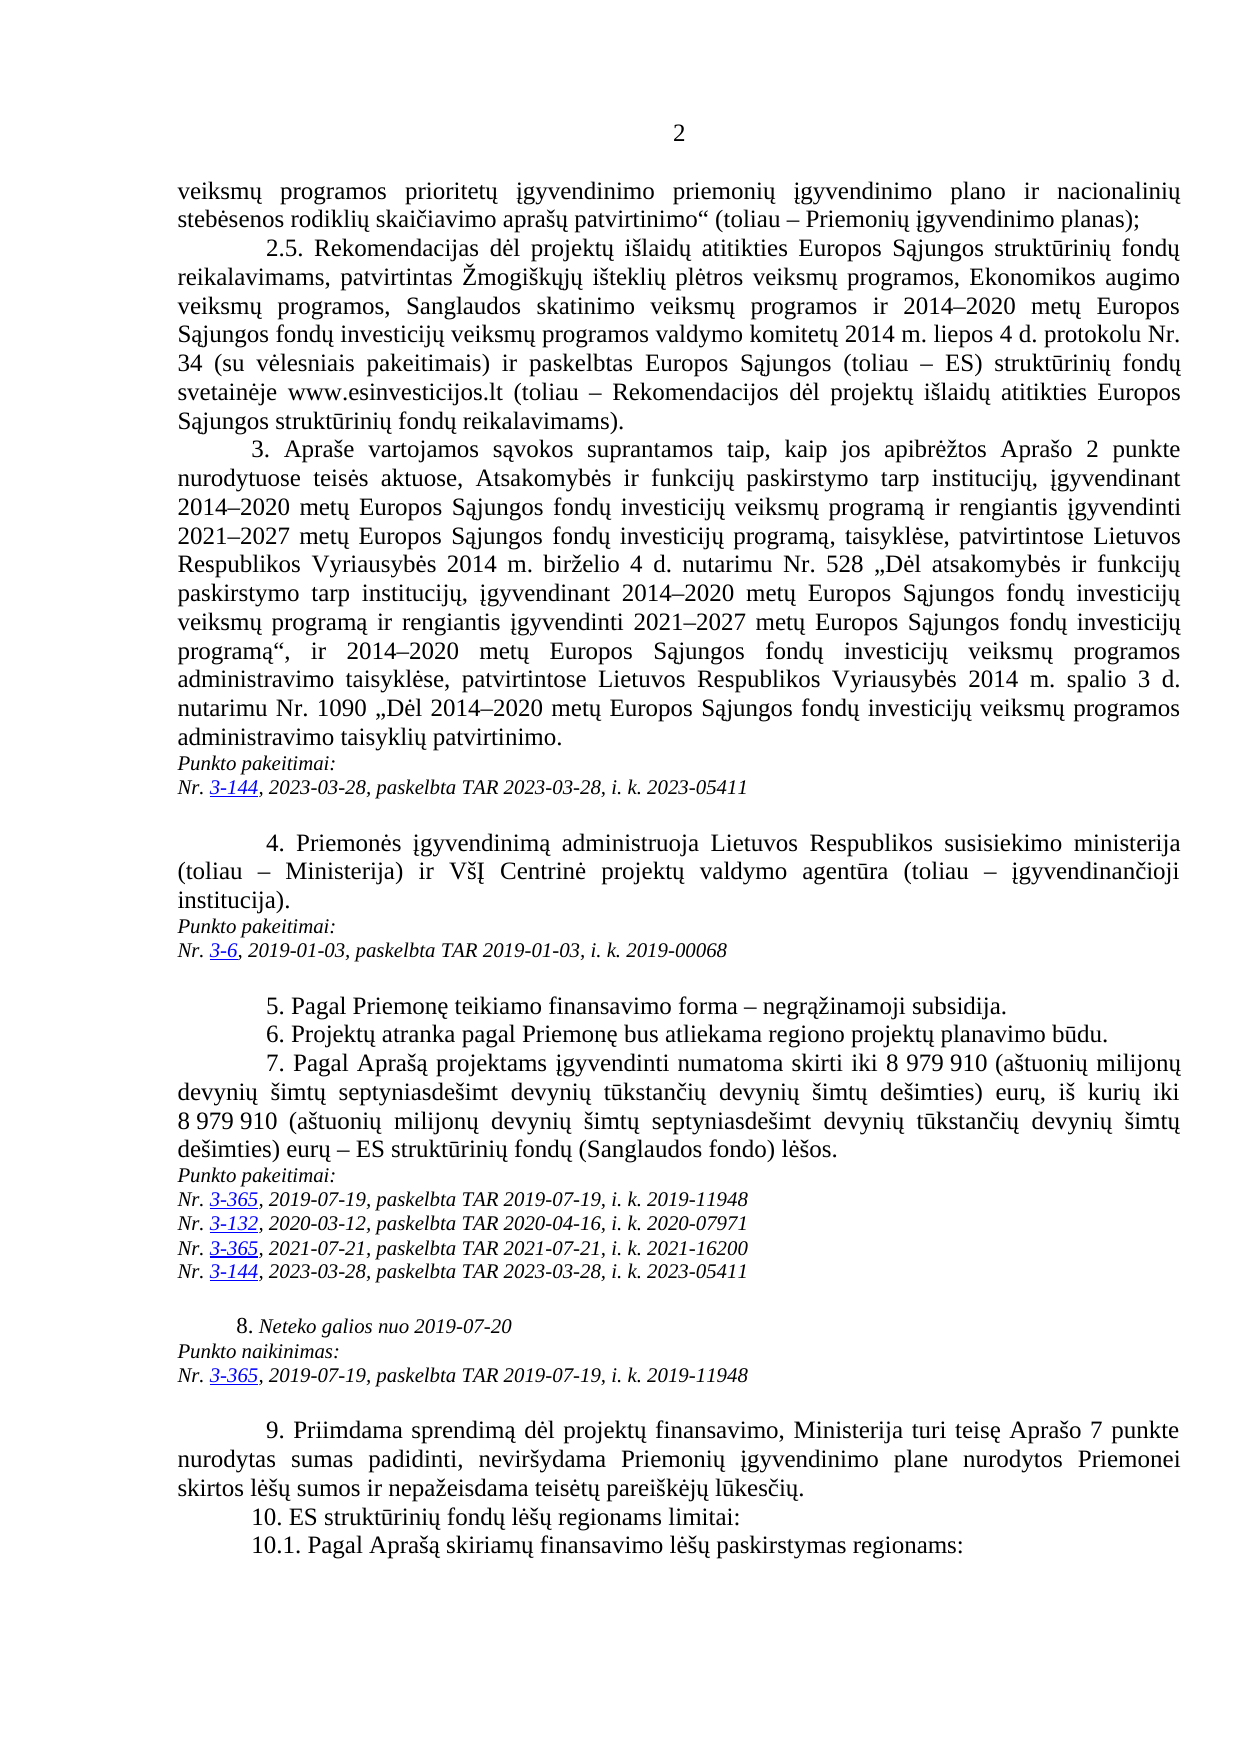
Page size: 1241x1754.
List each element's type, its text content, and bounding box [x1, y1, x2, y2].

text Nr. 3-365, 2019-07-19, paskelbta TAR 2019-07-19, i. k. 2019-11948 [177, 1363, 1181, 1387]
text Nr. 3-132, 2020-03-12, paskelbta TAR 2020-04-16, i. k. 2020-07971 [177, 1211, 1181, 1235]
text 5. Pagal Priemonę teikiamo finansavimo forma – negrąžinamoji subsidija. [177, 991, 1181, 1019]
text Nr. 3-365, 2021-07-21, paskelbta TAR 2021-07-21, i. k. 2021-16200 [177, 1235, 1181, 1259]
text Punkto naikinimas: [177, 1339, 1181, 1363]
text 2.5. Rekomendacijas dėl projektų išlaidų atitikties Europos Sąjungos struktūrinių fondų reikalavimams, patvirtintas Žmogiškųjų išteklių plėtros veiksmų programos, Ekonomikos augimo veiksmų programos, Sanglaudos skatinimo veiksmų programos ir 2014–2020 metų Europos Sąjungos fondų investicijų veiksmų programos valdymo komitetų 2014 m. liepos 4 d. protokolu Nr. 34 (su vėlesniais pakeitimais) ir paskelbtas Europos Sąjungos (toliau – ES) struktūrinių fondų svetainėje www.esinvesticijos.lt (toliau – Rekomendacijos dėl projektų išlaidų atitikties Europos Sąjungos struktūrinių fondų reikalavimams). [177, 233, 1181, 434]
text 10.1. Pagal Aprašą skiriamų finansavimo lėšų paskirstymas regionams: [177, 1531, 1181, 1559]
text 3. Apraše vartojamos sąvokos suprantamos taip, kaip jos apibrėžtos Aprašo 2 punkte nurodytuose teisės aktuose, Atsakomybės ir funkcijų paskirstymo tarp institucijų, įgyvendinant 2014–2020 metų Europos Sąjungos fondų investicijų veiksmų programą ir rengiantis įgyvendinti 2021–2027 metų Europos Sąjungos fondų investicijų programą, taisyklėse, patvirtintose Lietuvos Respublikos Vyriausybės 2014 m. birželio 4 d. nutarimu Nr. 528 „Dėl atsakomybės ir funkcijų paskirstymo tarp institucijų, įgyvendinant 2014–2020 metų Europos Sąjungos fondų investicijų veiksmų programą ir rengiantis įgyvendinti 2021–2027 metų Europos Sąjungos fondų investicijų programą“, ir 2014–2020 metų Europos Sąjungos fondų investicijų veiksmų programos administravimo taisyklėse, patvirtintose Lietuvos Respublikos Vyriausybės 2014 m. spalio 3 d. nutarimu Nr. 1090 „Dėl 2014–2020 metų Europos Sąjungos fondų investicijų veiksmų programos administravimo taisyklių patvirtinimo. [177, 434, 1181, 751]
text veiksmų programos prioritetų įgyvendinimo priemonių įgyvendinimo plano ir nacionalinių stebėsenos rodiklių skaičiavimo aprašų patvirtinimo“ (toliau – Priemonių įgyvendinimo planas); [177, 176, 1181, 233]
text Nr. 3-6, 2019-01-03, paskelbta TAR 2019-01-03, i. k. 2019-00068 [177, 938, 1181, 962]
text 10. ES struktūrinių fondų lėšų regionams limitai: [177, 1502, 1181, 1531]
text Nr. 3-144, 2023-03-28, paskelbta TAR 2023-03-28, i. k. 2023-05411 [177, 775, 1181, 799]
text Nr. 3-365, 2019-07-19, paskelbta TAR 2019-07-19, i. k. 2019-11948 [177, 1187, 1181, 1211]
text Punkto pakeitimai: [177, 1163, 1181, 1187]
text 6. Projektų atranka pagal Priemonę bus atliekama regiono projektų planavimo būdu. [177, 1019, 1181, 1048]
text Punkto pakeitimai: [177, 914, 1181, 938]
text 4. Priemonės įgyvendinimą administruoja Lietuvos Respublikos susisiekimo ministerija (toliau – Ministerija) ir VšĮ Centrinė projektų valdymo agentūra (toliau – įgyvendinančioji institucija). [177, 828, 1181, 914]
text 7. Pagal Aprašą projektams įgyvendinti numatoma skirti iki 8 979 910 (aštuonių milijonų devynių šimtų septyniasdešimt devynių tūkstančių devynių šimtų dešimties) eurų, iš kurių iki 8 979 910 (aštuonių milijonų devynių šimtų septyniasdešimt devynių tūkstančių devynių šimtų dešimties) eurų – ES struktūrinių fondų (Sanglaudos fondo) lėšos. [177, 1048, 1181, 1163]
text Punkto pakeitimai: [177, 751, 1181, 775]
text 9. Priimdama sprendimą dėl projektų finansavimo, Ministerija turi teisę Aprašo 7 punkte nurodytas sumas padidinti, neviršydama Priemonių įgyvendinimo plane nurodytos Priemonei skirtos lėšų sumos ir nepažeisdama teisėtų pareiškėjų lūkesčių. [177, 1416, 1181, 1502]
text Nr. 3-144, 2023-03-28, paskelbta TAR 2023-03-28, i. k. 2023-05411 [177, 1259, 1181, 1283]
text 8. Neteko galios nuo 2019-07-20 [177, 1312, 1181, 1339]
